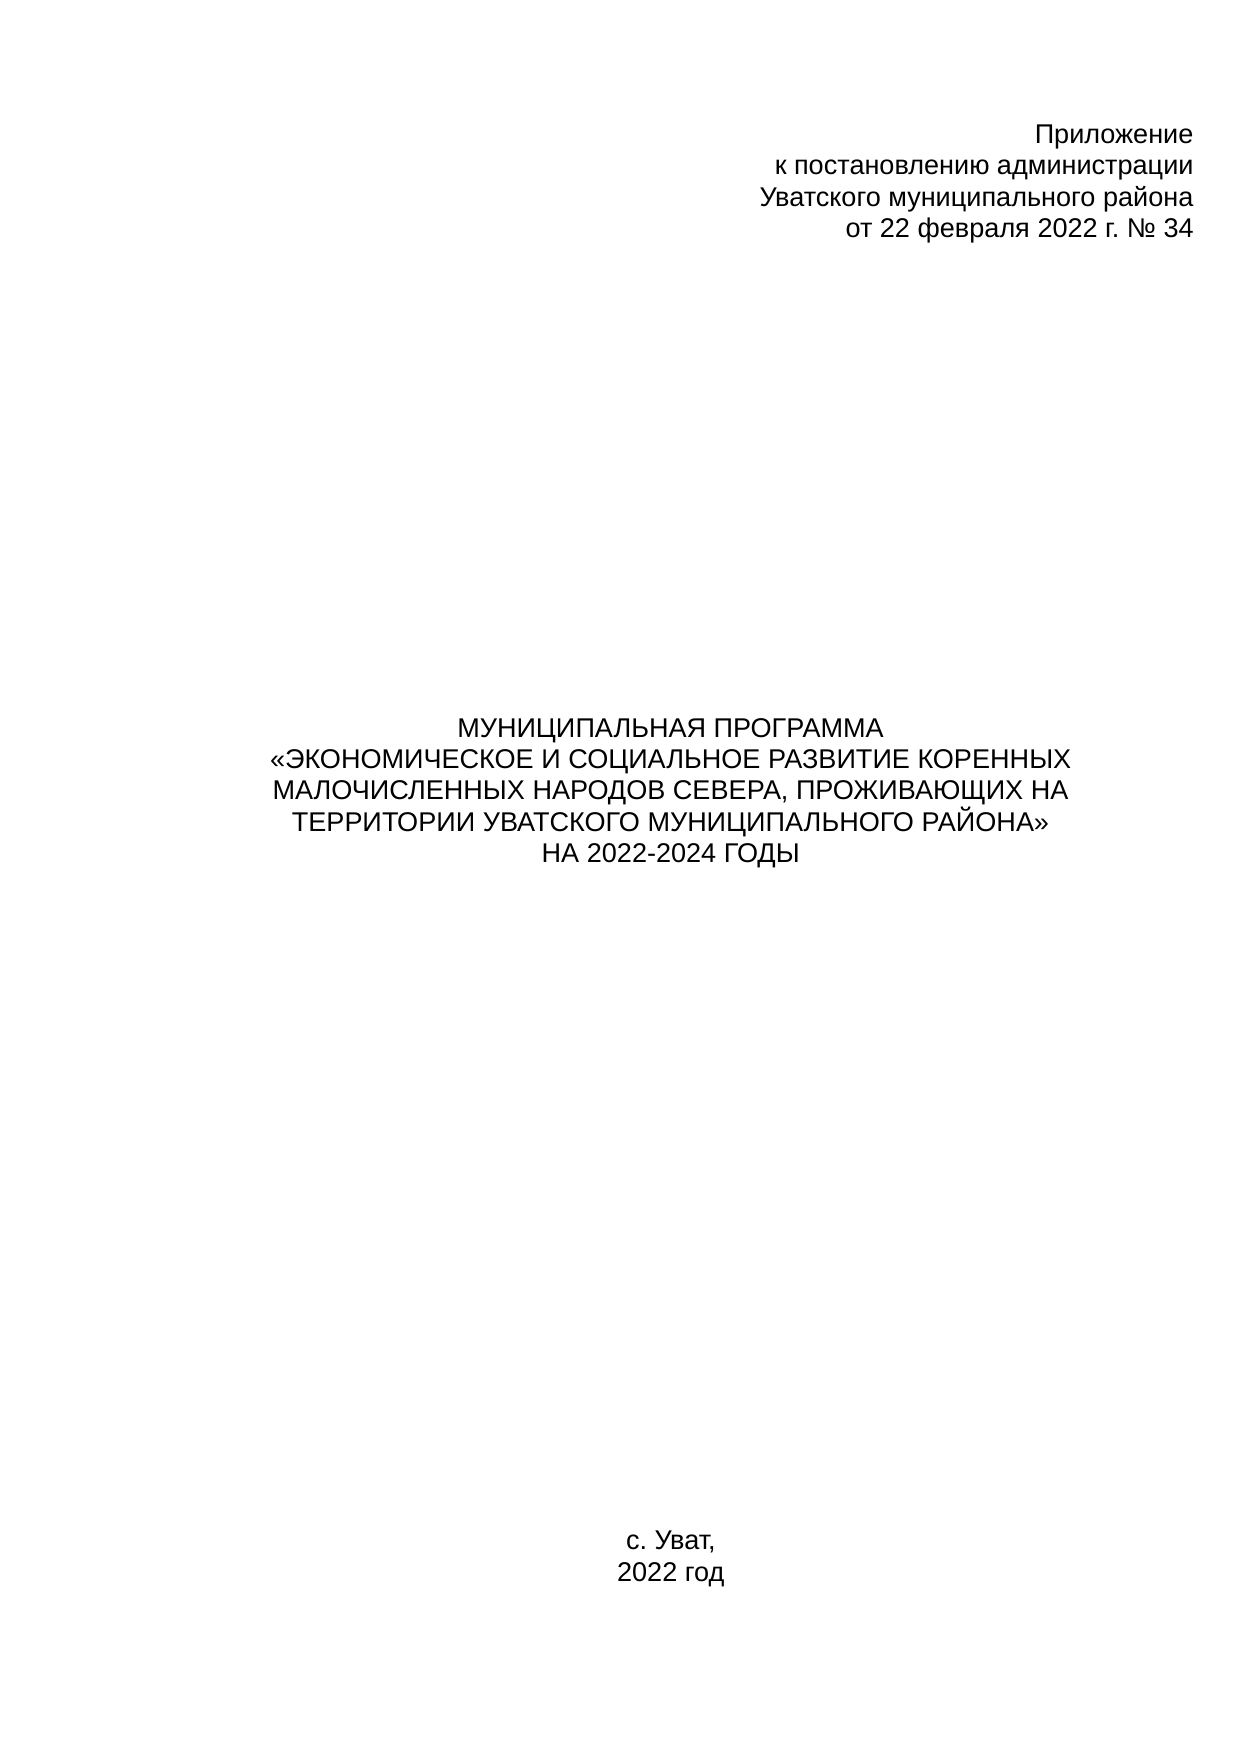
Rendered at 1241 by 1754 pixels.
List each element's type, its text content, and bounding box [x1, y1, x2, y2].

text ТЕРРИТОРИИ УВАТСКОГО МУНИЦИПАЛЬНОГО РАЙОНА» [148, 806, 1193, 837]
text НА 2022-2024 ГОДЫ [148, 837, 1193, 868]
text с. Уват, [148, 1524, 1193, 1556]
text МУНИЦИПАЛЬНАЯ ПРОГРАММА [148, 712, 1193, 743]
text «ЭКОНОМИЧЕСКОЕ И СОЦИАЛЬНОЕ РАЗВИТИЕ КОРЕННЫХ МАЛОЧИСЛЕННЫХ НАРОДОВ СЕВЕРА, ПРОЖИВАЮЩИХ НА [148, 743, 1193, 806]
text к постановлению администрации [148, 149, 1193, 181]
text от 22 февраля 2022 г. № 34 [148, 212, 1193, 243]
text Приложение [148, 118, 1193, 149]
text Уватского муниципального района [148, 181, 1193, 212]
text 2022 год [148, 1556, 1193, 1587]
